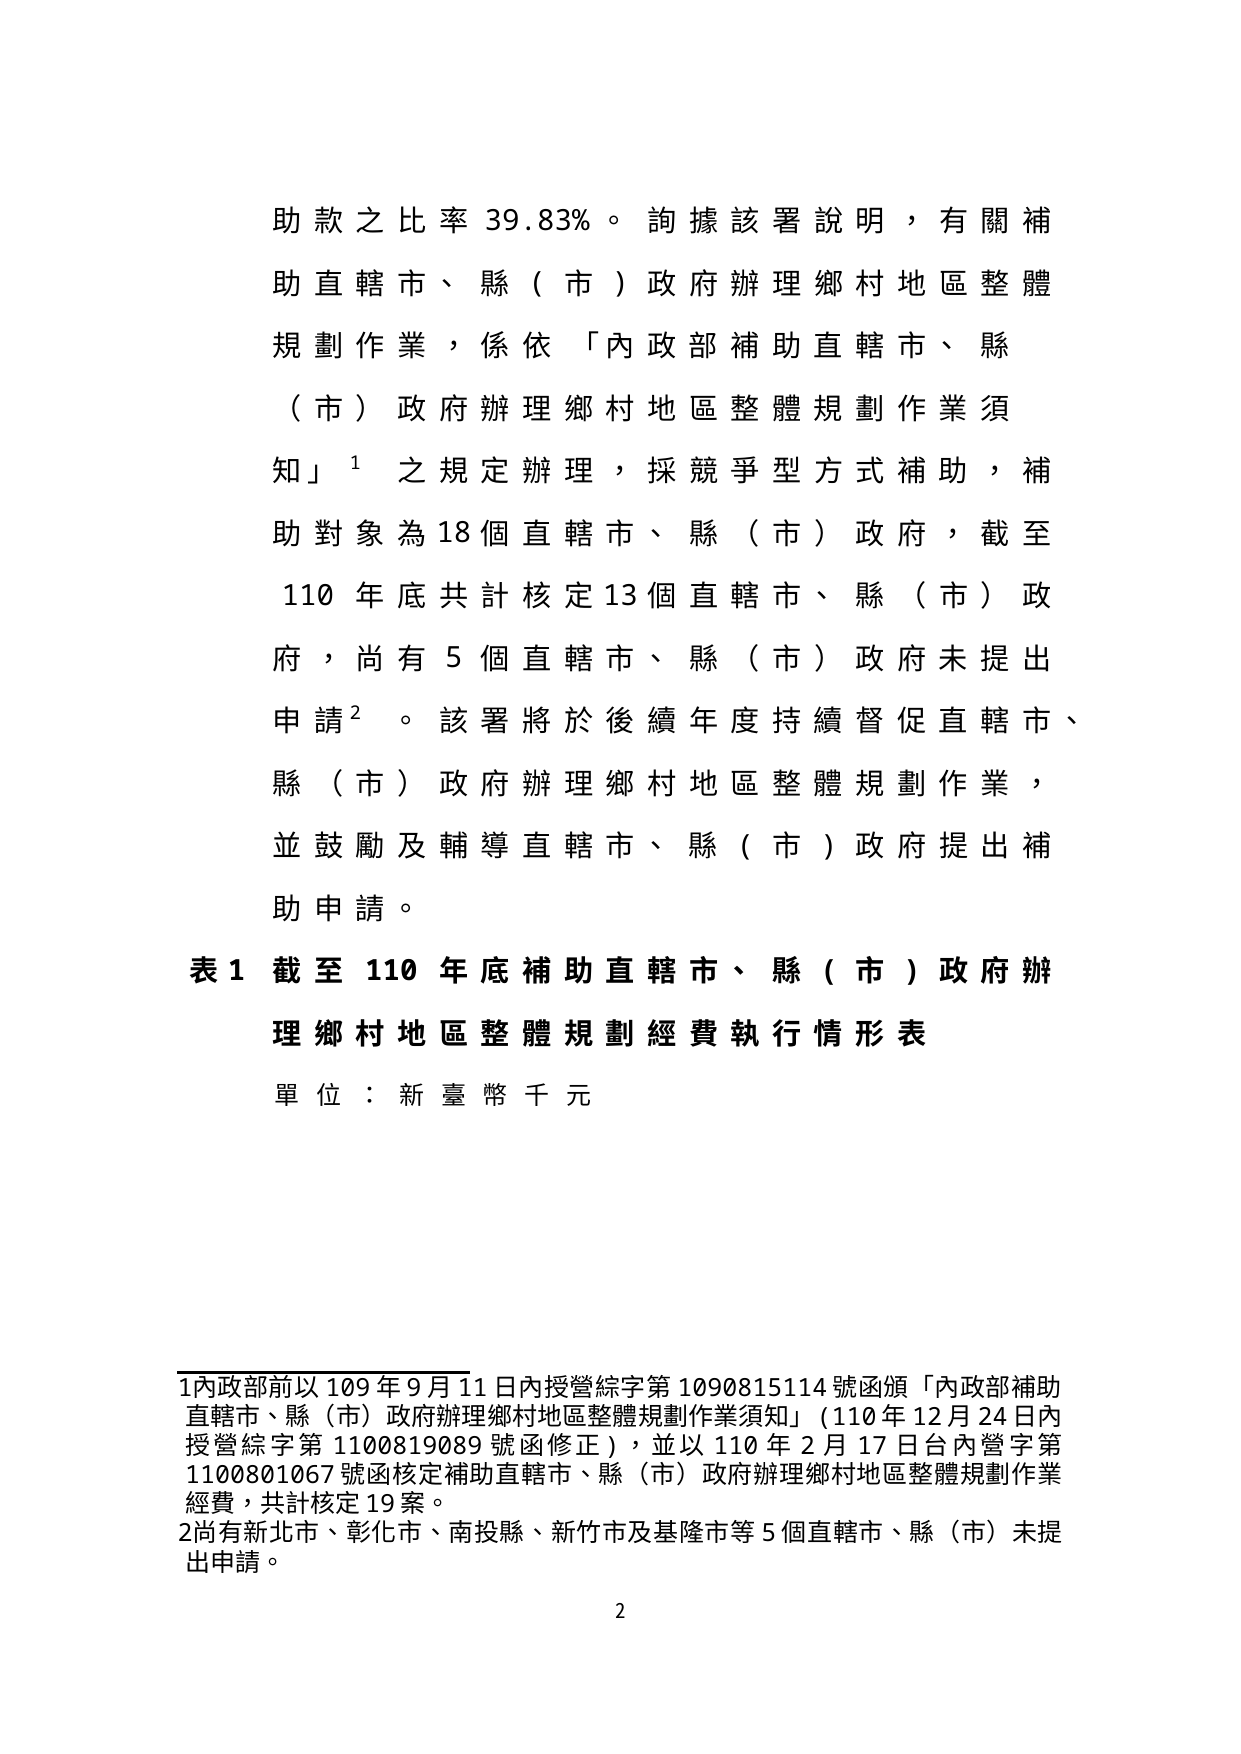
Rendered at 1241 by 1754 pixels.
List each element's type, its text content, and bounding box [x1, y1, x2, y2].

text 尚有新北市、彰化市、南投縣、新竹市及基隆市等5個直轄市、縣（市）未提出申請。 [177, 1518, 1063, 1577]
text 表1 截至110年底補助直轄市、縣(市)政府辦理鄉村地區整體規劃經費執行情形表 單位：新臺幣千元 [177, 927, 1067, 1115]
text 內政部前以109年9月11日內授營綜字第1090815114號函頒「內政部補助直轄市、縣（市）政府辦理鄉村地區整體規劃作業須知」(110年12月24日內授營綜字第1100819089號函修正)，並以110年2月17日台內營字第1100801067號函核定補助直轄市、縣（市）政府辦理鄉村地區整體規劃作業經費，共計核定19案。 [177, 1373, 1063, 1518]
text 參據營建署提供之補助直轄市、縣(市)政府辦理鄉村地區整體規劃經費執行情形(詳表1)，109年度編列預算5,415萬6千元，因計畫尚未核定故均未執行；110年度核定補助款5,900萬元，預算數3,500萬元，實際撥付金額2,350萬2千元，占已核定補助款之比率39.83%。詢據該署說明，有關補助直轄市、縣(市)政府辦理鄉村地區整體規劃作業，係依「內政部補助直轄市、縣（市）政府辦理鄉村地區整體規劃作業須知」之規定辦理，採競爭型方式補助，補助對象為18個直轄市、縣（市）政府，截至110年底共計核定13個直轄市、縣（市）政府，尚有5個直轄市、縣（市）政府未提出申請。該署將於後續年度持續督促直轄市、縣（市）政府辦理鄉村地區整體規劃作業，並鼓勵及輔導直轄市、縣(市)政府提出補助申請。 [242, 177, 1058, 927]
